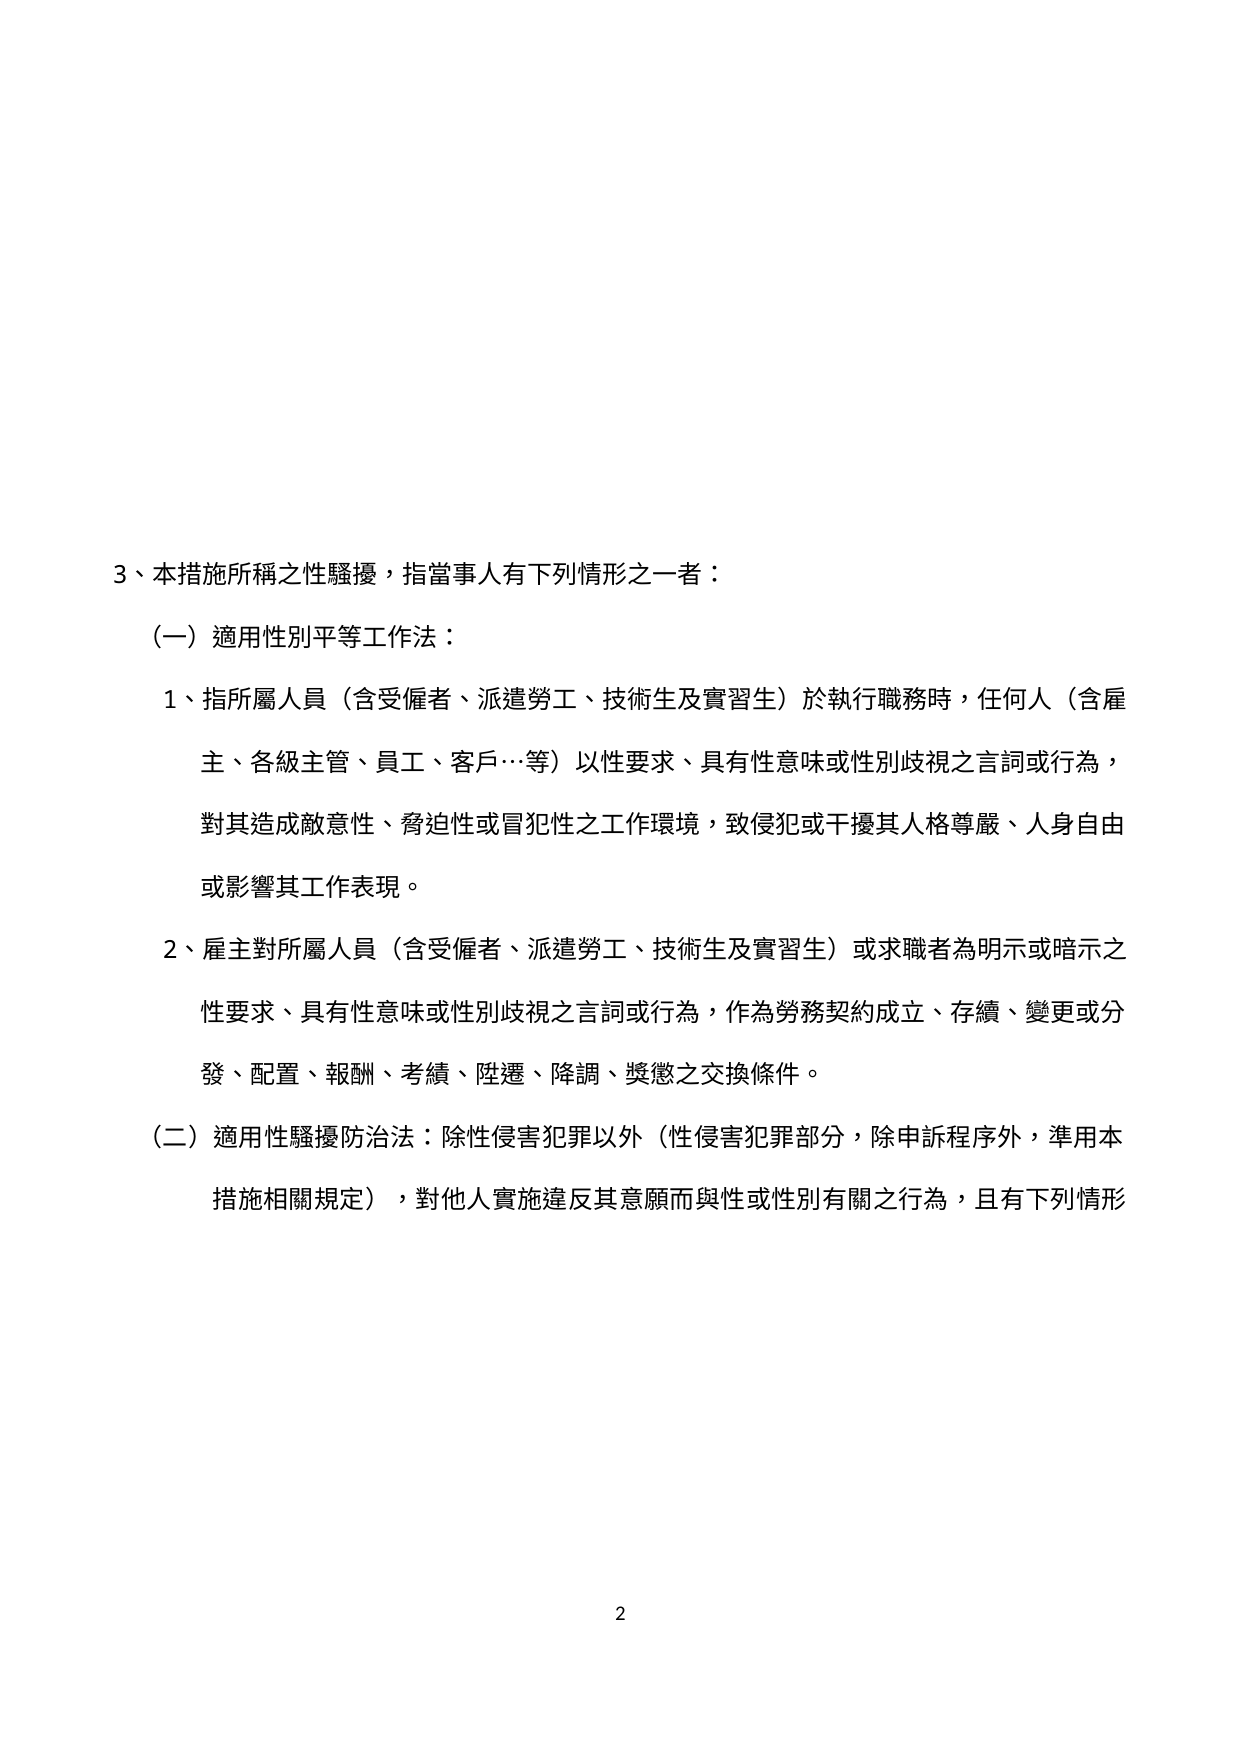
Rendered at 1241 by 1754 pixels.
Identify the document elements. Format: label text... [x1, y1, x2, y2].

list 本措施所稱之性騷擾，指當事人有下列情形之一者： [112, 531, 1128, 594]
text 1、指所屬人員（含受僱者、派遣勞工、技術生及實習生）於執行職務時，任何人（含雇主、各級主管、員工、客戶…等）以性要求、具有性意味或性別歧視之言詞或行為，對其造成敵意性、脅迫性或冒犯性之工作環境，致侵犯或干擾其人格尊嚴、人身自由或影響其工作表現。 [162, 656, 1128, 906]
text （二）適用性騷擾防治法：除性侵害犯罪以外（性侵害犯罪部分，除申訴程序外，準用本措施相關規定），對他人實施違反其意願而與性或性別有關之行為，且有下列情形 [137, 1094, 1128, 1219]
text 2、雇主對所屬人員（含受僱者、派遣勞工、技術生及實習生）或求職者為明示或暗示之性要求、具有性意味或性別歧視之言詞或行為，作為勞務契約成立、存續、變更或分發、配置、報酬、考績、陞遷、降調、獎懲之交換條件。 [162, 906, 1128, 1094]
text （一）適用性別平等工作法： [137, 594, 1128, 656]
